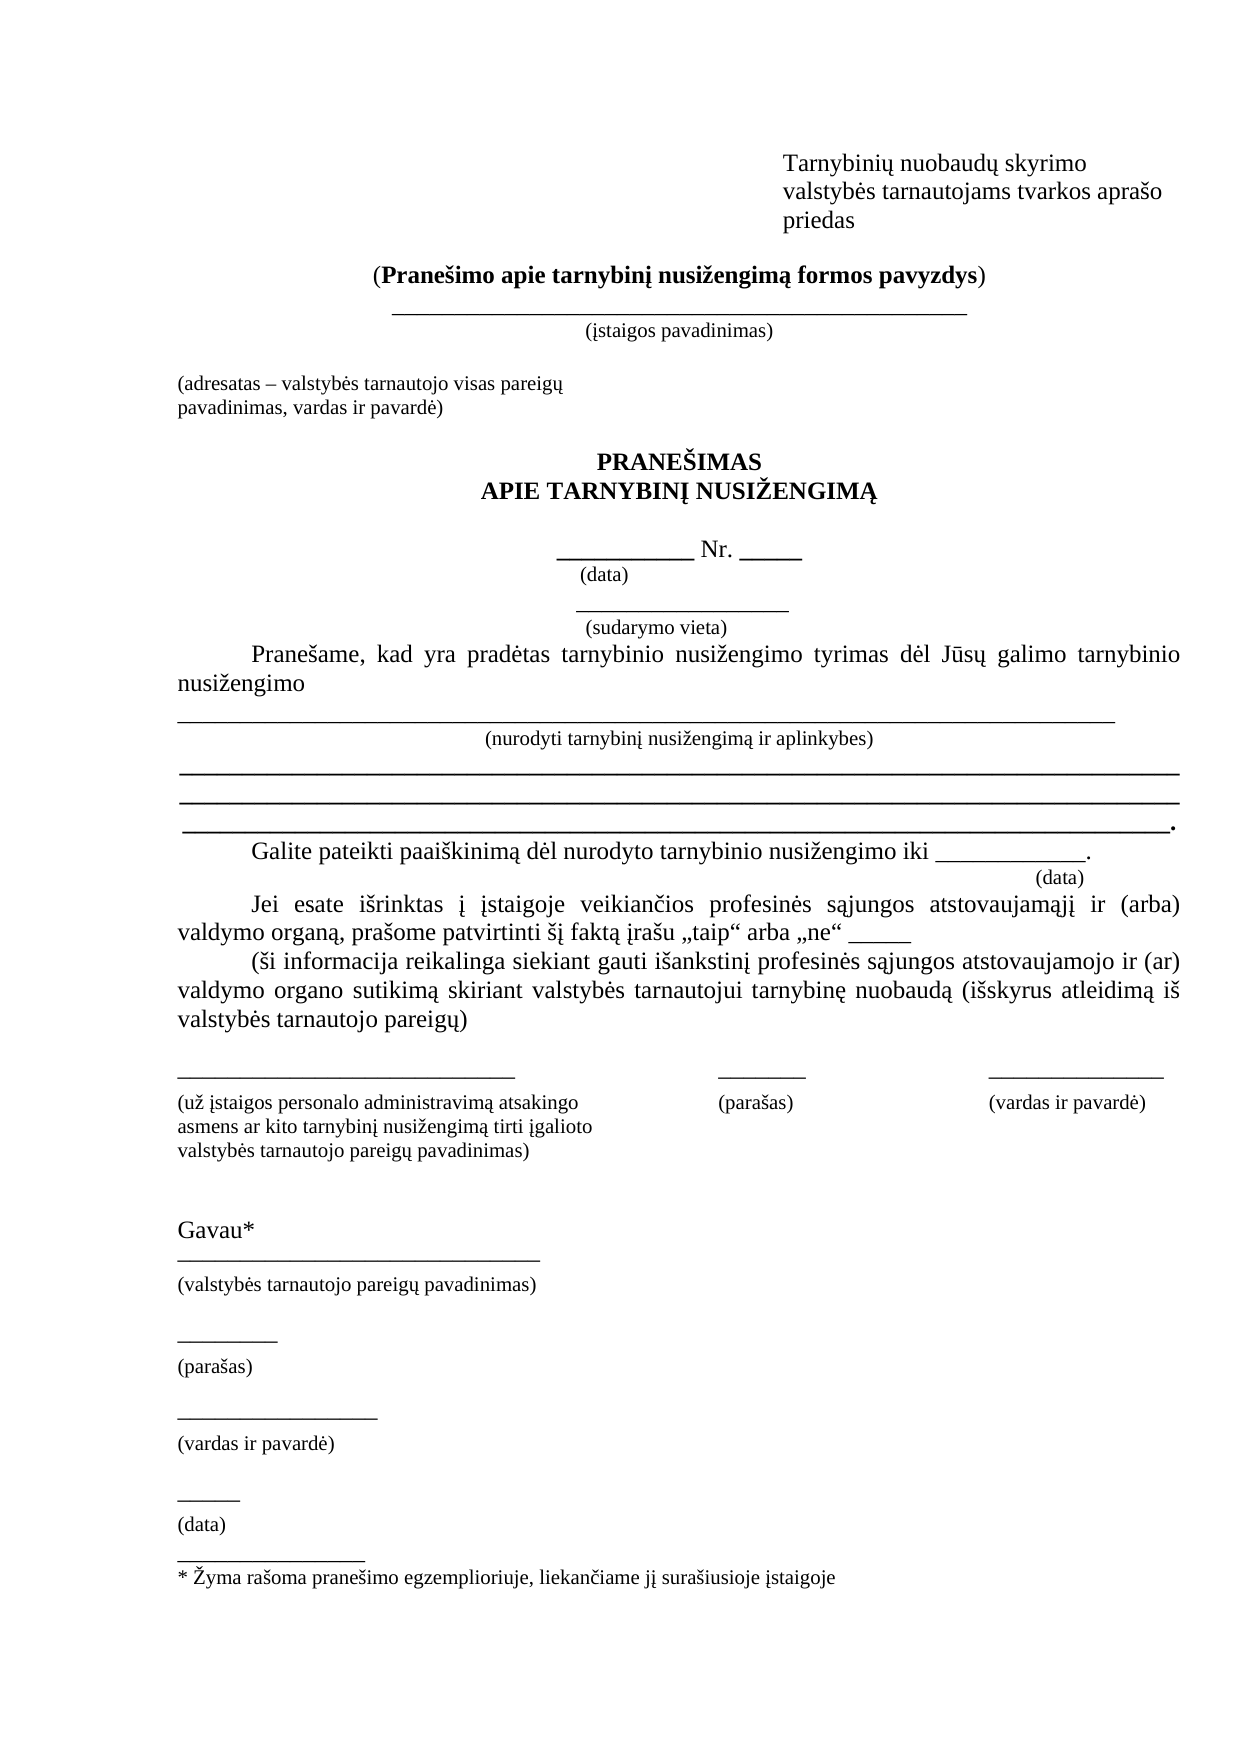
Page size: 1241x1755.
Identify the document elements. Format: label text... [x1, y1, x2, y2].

text (Pranešimo apie tarnybinį nusižengimą formos pavyzdys) [177, 260, 1181, 289]
text –––––––––––––––– [177, 1402, 1181, 1431]
text (įstaigos pavadinimas) [177, 318, 1181, 342]
text ___________ Nr. _____ [177, 534, 1181, 562]
text (ši informacija reikalinga siekiant gauti išankstinį profesinės sąjungos atstovaujamojo ir (ar) valdymo organo sutikimą skiriant valstybės tarnautojui tarnybinę nuobaudą (išskyrus atleidimą iš valstybės tarnautojo pareigų) [177, 946, 1181, 1032]
text APIE TARNYBINĮ NUSIŽENGIMĄ [177, 476, 1181, 505]
text ––––– [177, 1484, 1181, 1512]
text Gavau* [177, 1215, 1181, 1244]
text (adresatas – valstybės tarnautojo visas pareigų [177, 371, 1181, 394]
text (už įstaigos personalo administravimą atsakingo (parašas) (vardas ir pavardė) [177, 1090, 1181, 1114]
text Pranešame, kad yra pradėtas tarnybinio nusižengimo tyrimas dėl Jūsų galimo tarnybinio nusižengimo ___________________________________________________________________________ [177, 639, 1181, 726]
text PRANEŠIMAS [177, 447, 1181, 476]
text ––––––––––––––––––––––––––– ––––––– –––––––––––––– [177, 1061, 1181, 1090]
text (data) [177, 1512, 1181, 1536]
text ______________________________________________ [177, 289, 1181, 318]
text valstybės tarnautojams tvarkos aprašo [783, 176, 1181, 205]
text –––––––– [177, 1325, 1181, 1354]
text (valstybės tarnautojo pareigų pavadinimas) [177, 1272, 1181, 1296]
text (nurodyti tarnybinį nusižengimą ir aplinkybes) [177, 726, 1181, 749]
text (vardas ir pavardė) [177, 1431, 1181, 1455]
text priedas [783, 205, 1181, 234]
text * Žyma rašoma pranešimo egzemplioriuje, liekančiame jį surašiusioje įstaigoje [177, 1565, 1181, 1589]
text _________________ [177, 586, 1181, 615]
text Galite pateikti paaiškinimą dėl nurodyto tarnybinio nusižengimo iki ____________. [177, 836, 1181, 864]
text valstybės tarnautojo pareigų pavadinimas) [177, 1138, 1181, 1186]
text _______________________________________________________________________________________________________________________________________________________________________________________________________________________________________________. [177, 749, 1181, 836]
text (data) [927, 864, 1181, 889]
text (sudarymo vieta) [477, 615, 1181, 639]
text Jei esate išrinktas į įstaigoje veikiančios profesinės sąjungos atstovaujamąjį ir (arba) valdymo organą, prašome patvirtinti šį faktą įrašu „taip“ arba „ne“ _____ [177, 889, 1181, 946]
text (parašas) [177, 1354, 1181, 1378]
text (data) [477, 562, 1181, 586]
text _______________ [177, 1536, 1181, 1565]
text Tarnybinių nuobaudų skyrimo [783, 148, 1181, 176]
text pavadinimas, vardas ir pavardė) [177, 394, 1181, 419]
text ––––––––––––––––––––––––––––– [177, 1244, 1181, 1272]
text asmens ar kito tarnybinį nusižengimą tirti įgalioto [177, 1114, 1181, 1138]
